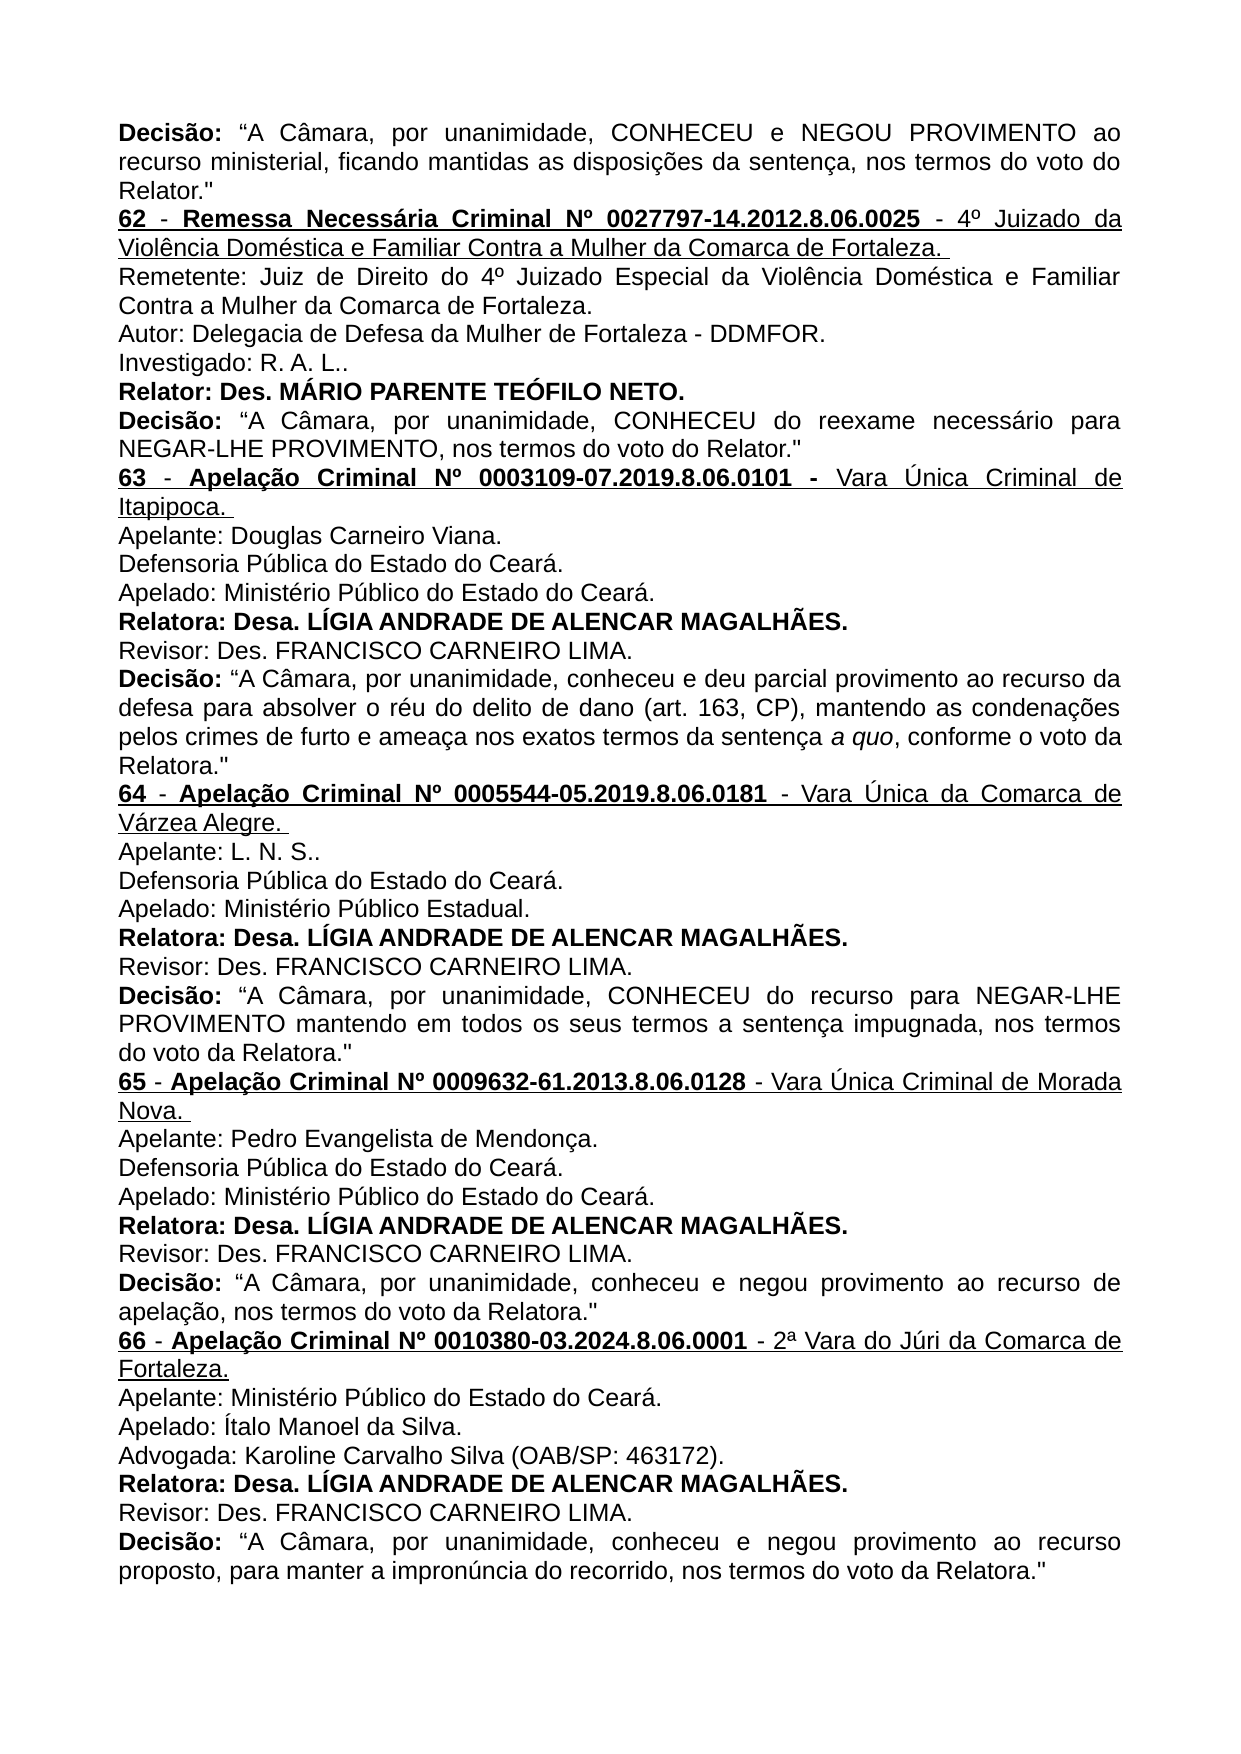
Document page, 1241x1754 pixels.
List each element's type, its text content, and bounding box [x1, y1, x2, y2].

text Apelante: Ministério Público do Estado do Ceará. [118, 1383, 1122, 1412]
text Decisão: “A Câmara, por unanimidade, CONHECEU do reexame necessário para NEGAR-LHE PROVIMENTO, nos termos do voto do Relator." [118, 406, 1122, 463]
text Autor: Delegacia de Defesa da Mulher de Fortaleza - DDMFOR. [118, 319, 1122, 348]
text 64 - Apelação Criminal Nº 0005544-05.2019.8.06.0181 - Vara Única da Comarca de [118, 779, 1122, 804]
text Revisor: Des. FRANCISCO CARNEIRO LIMA. [118, 1239, 1122, 1268]
text 66 - Apelação Criminal Nº 0010380-03.2024.8.06.0001 - 2ª Vara do Júri da Comarca de [118, 1326, 1122, 1351]
text Remetente: Juiz de Direito do 4º Juizado Especial da Violência Doméstica e Familiar Contra a Mulher da Comarca de Fortaleza. [118, 262, 1122, 319]
text Apelado: Ministério Público do Estado do Ceará. [118, 578, 1122, 607]
text Decisão: “A Câmara, por unanimidade, conheceu e deu parcial provimento ao recurso da defesa para absolver o réu do delito de dano (art. 163, CP), mantendo as condenações pelos crimes de furto e ameaça nos exatos termos da sentença a quo, conforme o voto da Relatora." [118, 664, 1122, 779]
text Decisão: “A Câmara, por unanimidade, conheceu e negou provimento ao recurso proposto, para manter a impronúncia do recorrido, nos termos do voto da Relatora." [118, 1527, 1122, 1584]
text Fortaleza. [118, 1352, 1122, 1383]
text Defensoria Pública do Estado do Ceará. [118, 1153, 1122, 1182]
text Relatora: Desa. LÍGIA ANDRADE DE ALENCAR MAGALHÃES. [118, 1211, 1122, 1239]
text Apelado: Ministério Público Estadual. [118, 894, 1122, 923]
text Itapipoca. [118, 489, 1122, 521]
text Decisão: “A Câmara, por unanimidade, conheceu e negou provimento ao recurso de apelação, nos termos do voto da Relatora." [118, 1268, 1122, 1326]
text Relatora: Desa. LÍGIA ANDRADE DE ALENCAR MAGALHÃES. [118, 923, 1122, 952]
text Revisor: Des. FRANCISCO CARNEIRO LIMA. [118, 952, 1122, 981]
text Apelante: Douglas Carneiro Viana. [118, 521, 1122, 549]
text 65 - Apelação Criminal Nº 0009632-61.2013.8.06.0128 - Vara Única Criminal de Morada [118, 1067, 1122, 1092]
text Advogada: Karoline Carvalho Silva (OAB/SP: 463172). [118, 1441, 1122, 1469]
text Revisor: Des. FRANCISCO CARNEIRO LIMA. [118, 636, 1122, 664]
text Decisão: “A Câmara, por unanimidade, CONHECEU e NEGOU PROVIMENTO ao recurso ministerial, ficando mantidas as disposições da sentença, nos termos do voto do Relator." [118, 118, 1122, 204]
text Apelado: Ministério Público do Estado do Ceará. [118, 1182, 1122, 1211]
text Violência Doméstica e Familiar Contra a Mulher da Comarca de Fortaleza. [118, 231, 1122, 262]
text Nova. [118, 1093, 1122, 1124]
text Revisor: Des. FRANCISCO CARNEIRO LIMA. [118, 1498, 1122, 1527]
text Apelado: Ítalo Manoel da Silva. [118, 1412, 1122, 1441]
text Relatora: Desa. LÍGIA ANDRADE DE ALENCAR MAGALHÃES. [118, 607, 1122, 636]
text Defensoria Pública do Estado do Ceará. [118, 549, 1122, 578]
text 62 - Remessa Necessária Criminal Nº 0027797-14.2012.8.06.0025 - 4º Juizado da [118, 204, 1122, 229]
text Defensoria Pública do Estado do Ceará. [118, 866, 1122, 894]
text Apelante: L. N. S.. [118, 837, 1122, 866]
text Relator: Des. MÁRIO PARENTE TEÓFILO NETO. [118, 377, 1122, 406]
text Apelante: Pedro Evangelista de Mendonça. [118, 1124, 1122, 1153]
text Relatora: Desa. LÍGIA ANDRADE DE ALENCAR MAGALHÃES. [118, 1469, 1122, 1498]
text Investigado: R. A. L.. [118, 348, 1122, 377]
text Decisão: “A Câmara, por unanimidade, CONHECEU do recurso para NEGAR-LHE PROVIMENTO mantendo em todos os seus termos a sentença impugnada, nos termos do voto da Relatora." [118, 981, 1122, 1067]
text 63 - Apelação Criminal Nº 0003109-07.2019.8.06.0101 - Vara Única Criminal de [118, 463, 1122, 488]
text Várzea Alegre. [118, 806, 1122, 837]
